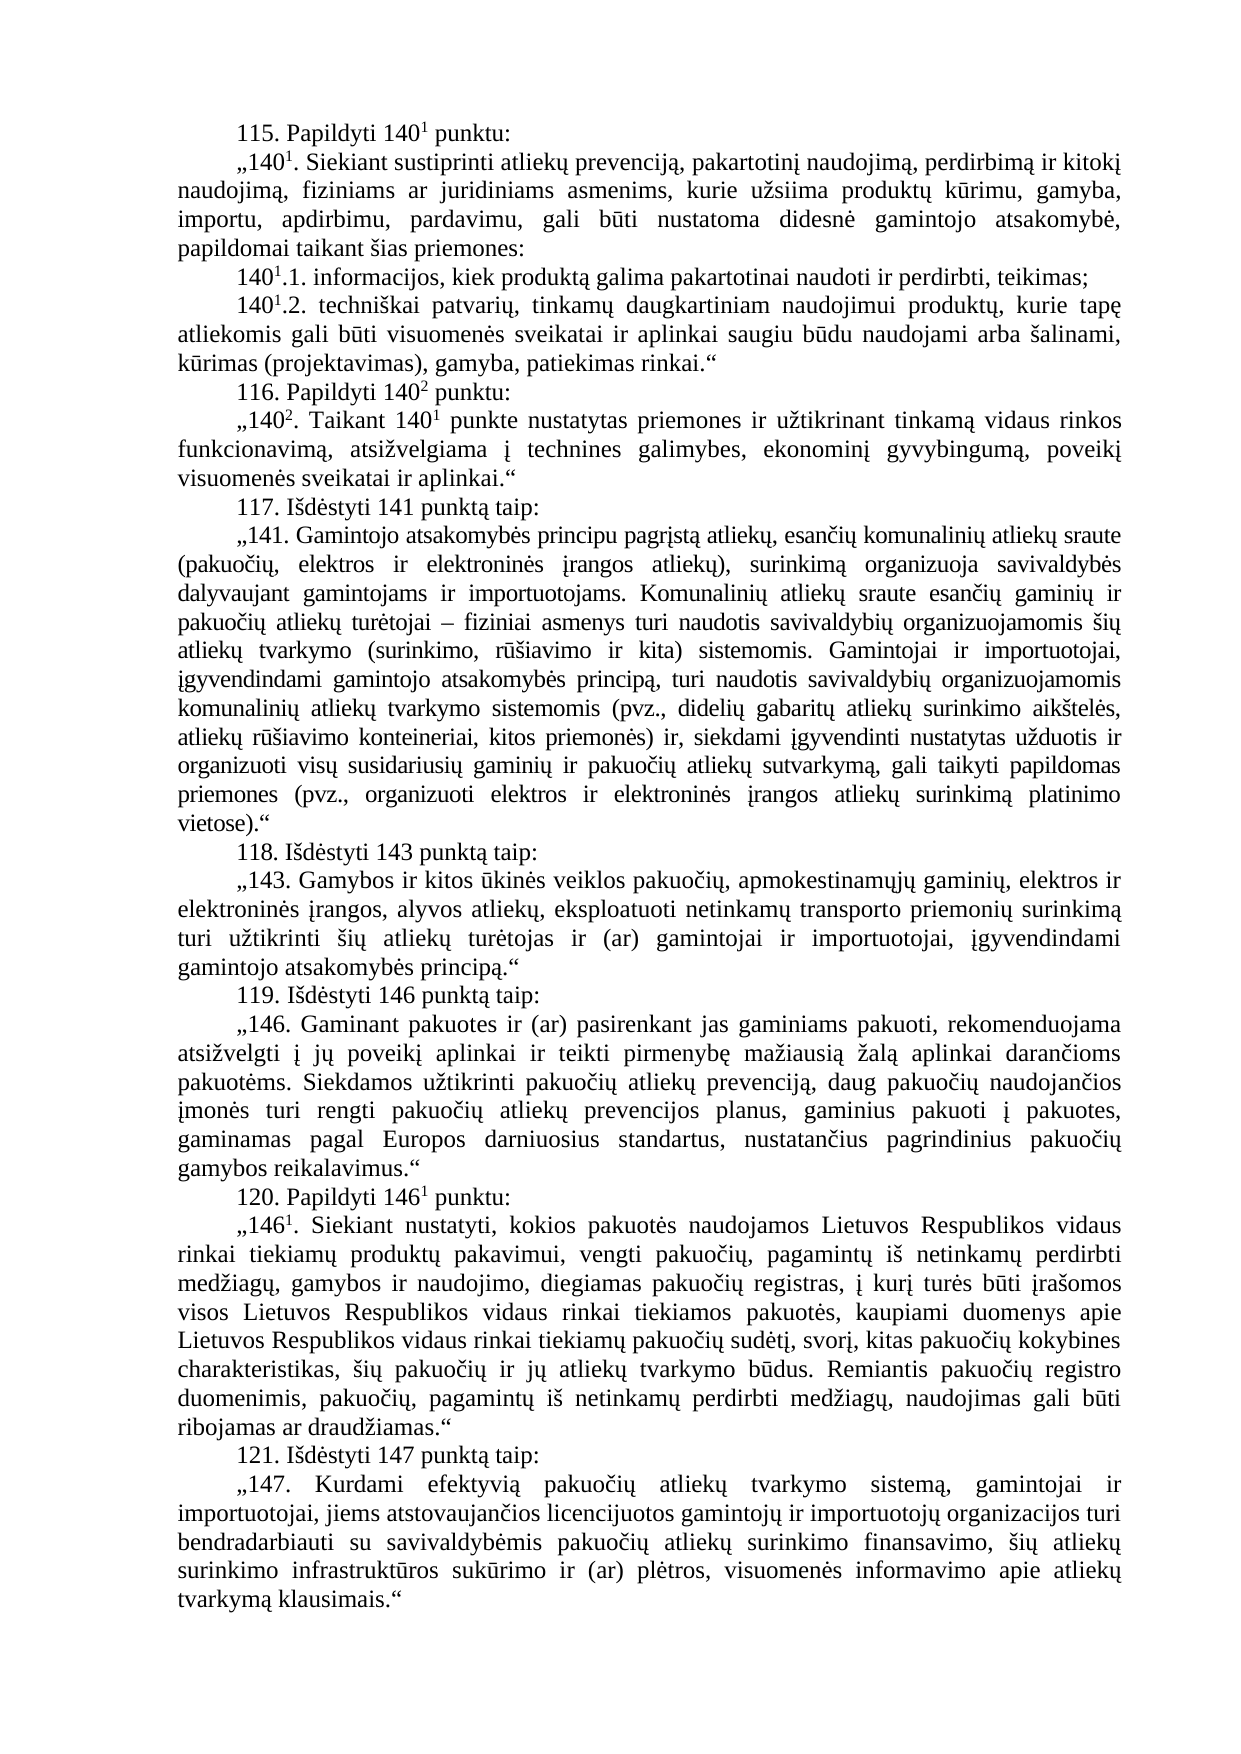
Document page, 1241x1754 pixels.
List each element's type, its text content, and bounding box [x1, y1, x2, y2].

text „1402. Taikant 1401 punkte nustatytas priemones ir užtikrinant tinkamą vidaus rinkos funkcionavimą, atsižvelgiama į technines galimybes, ekonominį gyvybingumą, poveikį visuomenės sveikatai ir aplinkai.“ [177, 406, 1122, 492]
text 117. Išdėstyti 141 punktą taip: [177, 492, 1122, 521]
text „1461. Siekiant nustatyti, kokios pakuotės naudojamos Lietuvos Respublikos vidaus rinkai tiekiamų produktų pakavimui, vengti pakuočių, pagamintų iš netinkamų perdirbti medžiagų, gamybos ir naudojimo, diegiamas pakuočių registras, į kurį turės būti įrašomos visos Lietuvos Respublikos vidaus rinkai tiekiamos pakuotės, kaupiami duomenys apie Lietuvos Respublikos vidaus rinkai tiekiamų pakuočių sudėtį, svorį, kitas pakuočių kokybines charakteristikas, šių pakuočių ir jų atliekų tvarkymo būdus. Remiantis pakuočių registro duomenimis, pakuočių, pagamintų iš netinkamų perdirbti medžiagų, naudojimas gali būti ribojamas ar draudžiamas.“ [177, 1211, 1122, 1441]
text „1401. Siekiant sustiprinti atliekų prevenciją, pakartotinį naudojimą, perdirbimą ir kitokį naudojimą, fiziniams ar juridiniams asmenims, kurie užsiima produktų kūrimu, gamyba, importu, apdirbimu, pardavimu, gali būti nustatoma didesnė gamintojo atsakomybė, papildomai taikant šias priemones: [177, 147, 1122, 262]
text „147. Kurdami efektyvią pakuočių atliekų tvarkymo sistemą, gamintojai ir importuotojai, jiems atstovaujančios licencijuotos gamintojų ir importuotojų organizacijos turi bendradarbiauti su savivaldybėmis pakuočių atliekų surinkimo finansavimo, šių atliekų surinkimo infrastruktūros sukūrimo ir (ar) plėtros, visuomenės informavimo apie atliekų tvarkymą klausimais.“ [177, 1469, 1122, 1613]
text 116. Papildyti 1402 punktu: [177, 377, 1122, 406]
text „143. Gamybos ir kitos ūkinės veiklos pakuočių, apmokestinamųjų gaminių, elektros ir elektroninės įrangos, alyvos atliekų, eksploatuoti netinkamų transporto priemonių surinkimą turi užtikrinti šių atliekų turėtojas ir (ar) gamintojai ir importuotojai, įgyvendindami gamintojo atsakomybės principą.“ [177, 866, 1122, 981]
text 115. Papildyti 1401 punktu: [177, 118, 1122, 147]
text 118. Išdėstyti 143 punktą taip: [177, 837, 1122, 866]
text 119. Išdėstyti 146 punktą taip: [177, 981, 1122, 1009]
text „141. Gamintojo atsakomybės principu pagrįstą atliekų, esančių komunalinių atliekų sraute (pakuočių, elektros ir elektroninės įrangos atliekų), surinkimą organizuoja savivaldybės dalyvaujant gamintojams ir importuotojams. Komunalinių atliekų sraute esančių gaminių ir pakuočių atliekų turėtojai – fiziniai asmenys turi naudotis savivaldybių organizuojamomis šių atliekų tvarkymo (surinkimo, rūšiavimo ir kita) sistemomis. Gamintojai ir importuotojai, įgyvendindami gamintojo atsakomybės principą, turi naudotis savivaldybių organizuojamomis komunalinių atliekų tvarkymo sistemomis (pvz., didelių gabaritų atliekų surinkimo aikštelės, atliekų rūšiavimo konteineriai, kitos priemonės) ir, siekdami įgyvendinti nustatytas užduotis ir organizuoti visų susidariusių gaminių ir pakuočių atliekų sutvarkymą, gali taikyti papildomas priemones (pvz., organizuoti elektros ir elektroninės įrangos atliekų surinkimą platinimo vietose).“ [177, 521, 1122, 837]
text „146. Gaminant pakuotes ir (ar) pasirenkant jas gaminiams pakuoti, rekomenduojama atsižvelgti į jų poveikį aplinkai ir teikti pirmenybę mažiausią žalą aplinkai darančioms pakuotėms. Siekdamos užtikrinti pakuočių atliekų prevenciją, daug pakuočių naudojančios įmonės turi rengti pakuočių atliekų prevencijos planus, gaminius pakuoti į pakuotes, gaminamas pagal Europos darniuosius standartus, nustatančius pagrindinius pakuočių gamybos reikalavimus.“ [177, 1009, 1122, 1182]
text 1401.2. techniškai patvarių, tinkamų daugkartiniam naudojimui produktų, kurie tapę atliekomis gali būti visuomenės sveikatai ir aplinkai saugiu būdu naudojami arba šalinami, kūrimas (projektavimas), gamyba, patiekimas rinkai.“ [177, 291, 1122, 377]
text 1401.1. informacijos, kiek produktą galima pakartotinai naudoti ir perdirbti, teikimas; [177, 262, 1122, 291]
text 121. Išdėstyti 147 punktą taip: [177, 1441, 1122, 1469]
text 120. Papildyti 1461 punktu: [177, 1182, 1122, 1211]
